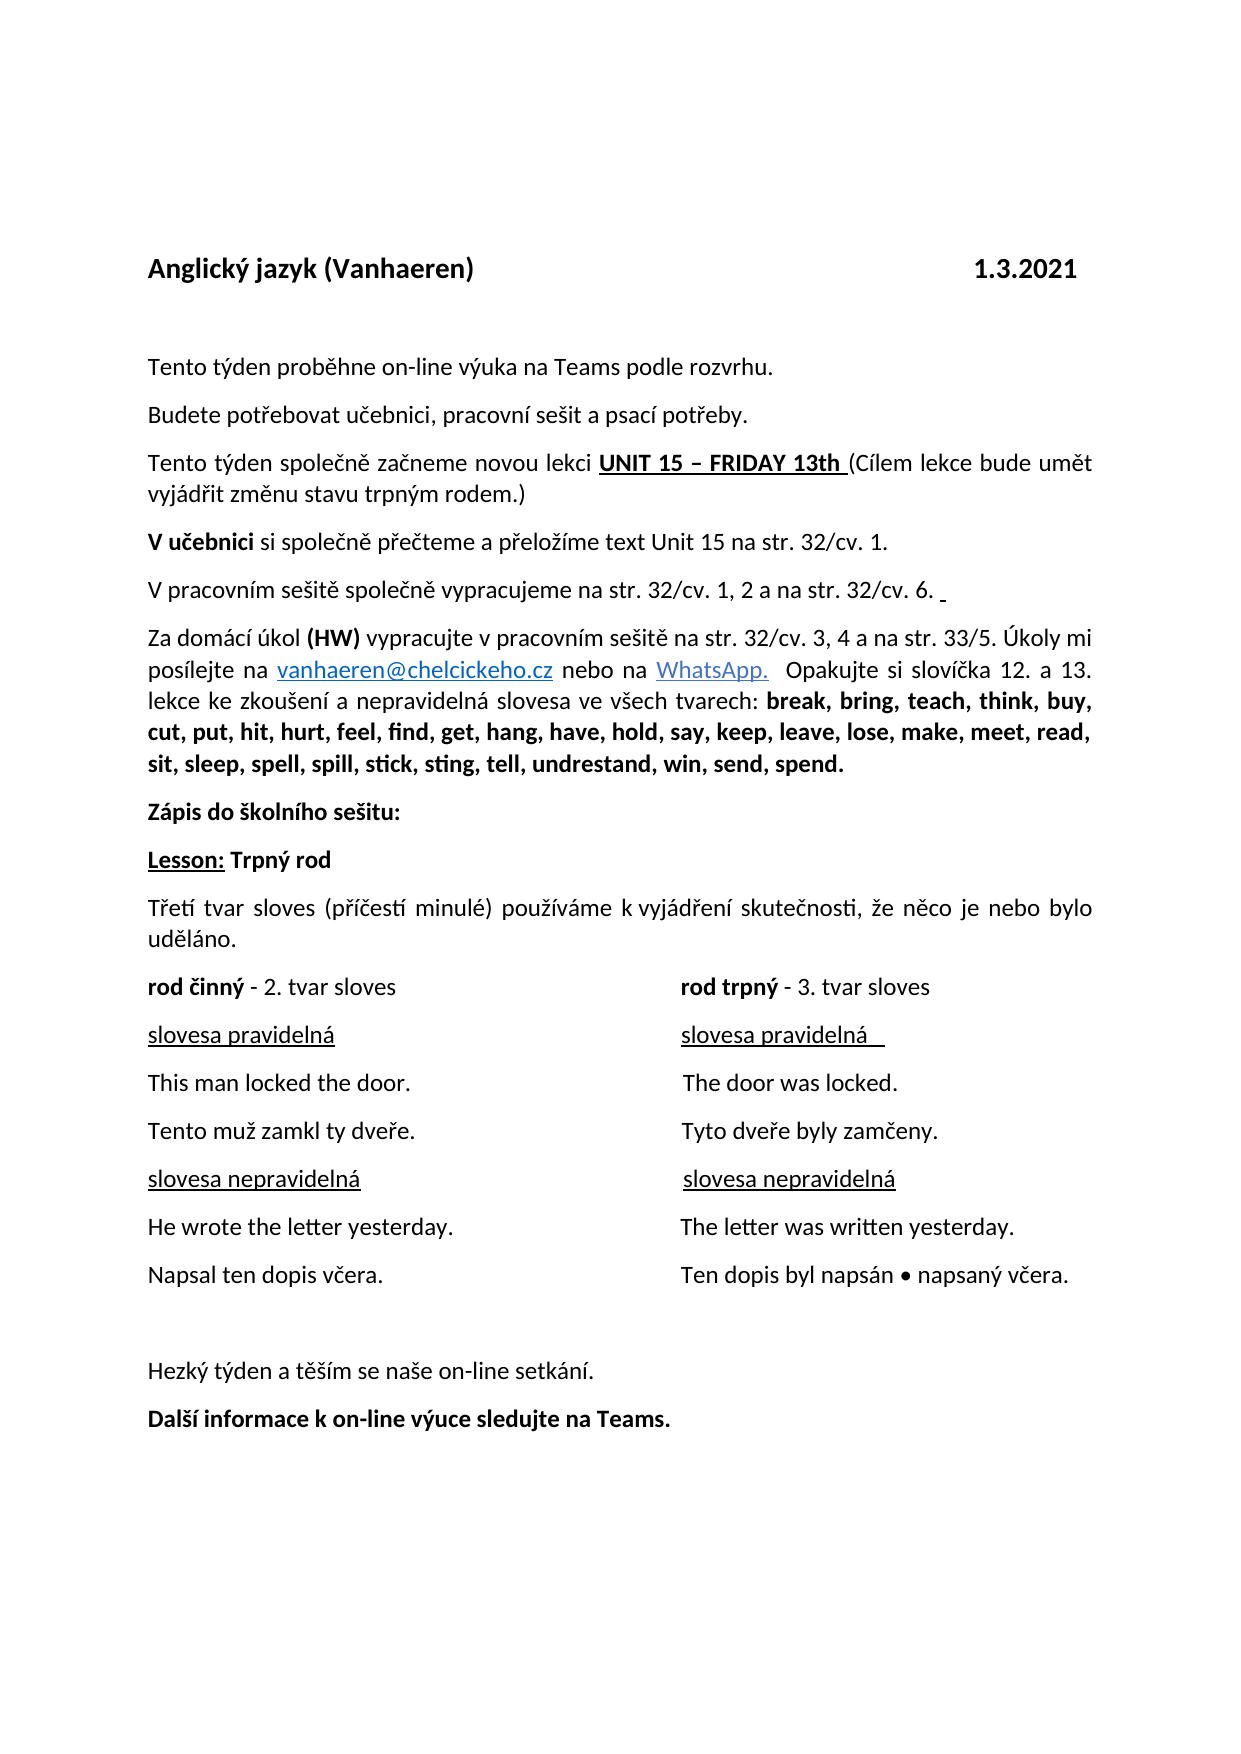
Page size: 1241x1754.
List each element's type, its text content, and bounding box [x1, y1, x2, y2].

text Lesson: Trpný rod [148, 844, 1093, 874]
text slovesa pravidelná slovesa pravidelná [148, 1019, 1093, 1050]
text Další informace k on-line výuce sledujte na Teams. [148, 1403, 1093, 1434]
text Třetí tvar sloves (příčestí minulé) používáme k vyjádření skutečnosti, že něco je nebo bylo uděláno. [148, 892, 1093, 954]
text Za domácí úkol (HW) vypracujte v pracovním sešitě na str. 32/cv. 3, 4 a na str. 33/5. Úkoly mi posílejte na vanhaeren@chelcickeho.cz nebo na WhatsApp. Opakujte si slovíčka 12. a 13. lekce ke zkoušení a nepravidelná slovesa ve všech tvarech: break, bring, teach, think, buy, cut, put, hit, hurt, feel, find, get, hang, have, hold, say, keep, leave, lose, make, meet, read, sit, sleep, spell, spill, stick, sting, tell, undrestand, win, send, spend. [148, 622, 1093, 778]
text V pracovním sešitě společně vypracujeme na str. 32/cv. 1, 2 a na str. 32/cv. 6. [148, 574, 1093, 605]
text Anglický jazyk (Vanhaeren) 1.3.2021 [148, 250, 1093, 285]
text Budete potřebovat učebnici, pracovní sešit a psací potřeby. [148, 399, 1093, 429]
text Napsal ten dopis včera. Ten dopis byl napsán • napsaný včera. [148, 1259, 1093, 1290]
text slovesa nepravidelná slovesa nepravidelná [148, 1163, 1093, 1194]
text V učebnici si společně přečteme a přeložíme text Unit 15 na str. 32/cv. 1. [148, 526, 1093, 557]
text Tento týden společně začneme novou lekci UNIT 15 – FRIDAY 13th (Cílem lekce bude umět vyjádřit změnu stavu trpným rodem.) [148, 447, 1093, 509]
text rod činný - 2. tvar sloves rod trpný - 3. tvar sloves [148, 971, 1093, 1002]
text This man locked the door. The door was locked. [148, 1067, 1093, 1098]
text Hezký týden a těším se naše on-line setkání. [148, 1356, 1093, 1386]
text Tento muž zamkl ty dveře. Tyto dveře byly zamčeny. [148, 1115, 1093, 1146]
text Tento týden proběhne on-line výuka na Teams podle rozvrhu. [148, 351, 1093, 382]
text He wrote the letter yesterday. The letter was written yesterday. [148, 1211, 1093, 1242]
text Zápis do školního sešitu: [148, 796, 1093, 826]
